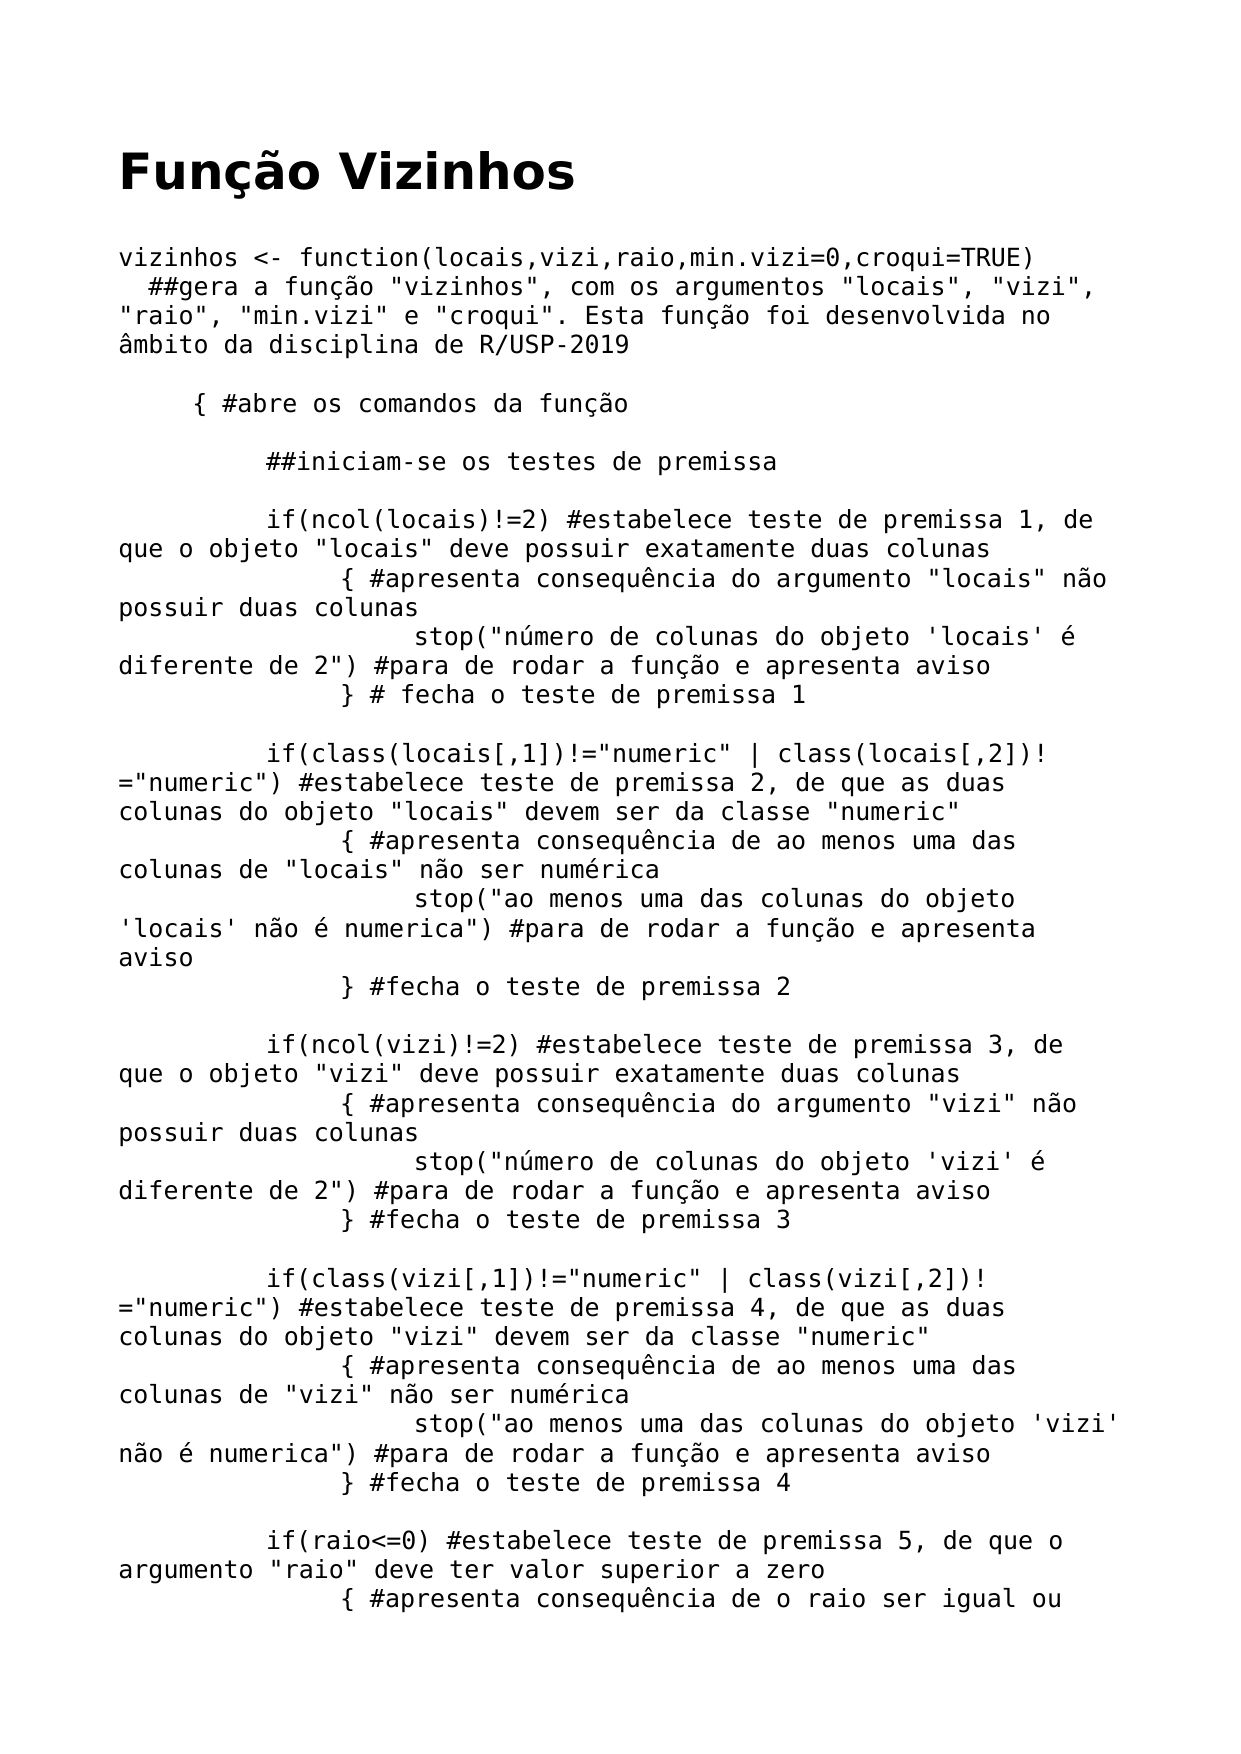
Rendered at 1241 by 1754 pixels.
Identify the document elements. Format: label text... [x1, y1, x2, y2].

text vizinhos <- function(locais,vizi,raio,min.vizi=0,croqui=TRUE) ##gera a função "vizinhos", com os argumentos "locais", "vizi", "raio", "min.vizi" e "croqui". Esta função foi desenvolvida no âmbito da disciplina de R/USP-2019 { #abre os comandos da função ##iniciam-se os testes de premissa if(ncol(locais)!=2) #estabelece teste de premissa 1, de que o objeto "locais" deve possuir exatamente duas colunas { #apresenta consequência do argumento "locais" não possuir duas colunas stop("número de colunas do objeto 'locais' é diferente de 2") #para de rodar a função e apresenta aviso } # fecha o teste de premissa 1 if(class(locais[,1])!="numeric" | class(locais[,2])!="numeric") #estabelece teste de premissa 2, de que as duas colunas do objeto "locais" devem ser da classe "numeric" { #apresenta consequência de ao menos uma das colunas de "locais" não ser numérica stop("ao menos uma das colunas do objeto 'locais' não é numerica") #para de rodar a função e apresenta aviso } #fecha o teste de premissa 2 if(ncol(vizi)!=2) #estabelece teste de premissa 3, de que o objeto "vizi" deve possuir exatamente duas colunas { #apresenta consequência do argumento "vizi" não possuir duas colunas stop("número de colunas do objeto 'vizi' é diferente de 2") #para de rodar a função e apresenta aviso } #fecha o teste de premissa 3 if(class(vizi[,1])!="numeric" | class(vizi[,2])!="numeric") #estabelece teste de premissa 4, de que as duas colunas do objeto "vizi" devem ser da classe "numeric" { #apresenta consequência de ao menos uma das colunas de "vizi" não ser numérica stop("ao menos uma das colunas do objeto 'vizi' não é numerica") #para de rodar a função e apresenta aviso } #fecha o teste de premissa 4 if(raio<=0) #estabelece teste de premissa 5, de que o argumento "raio" deve ter valor superior a zero { #apresenta consequência de o raio ser igual ou [118, 214, 1122, 1614]
subtitle Função Vizinhos [118, 143, 1122, 201]
